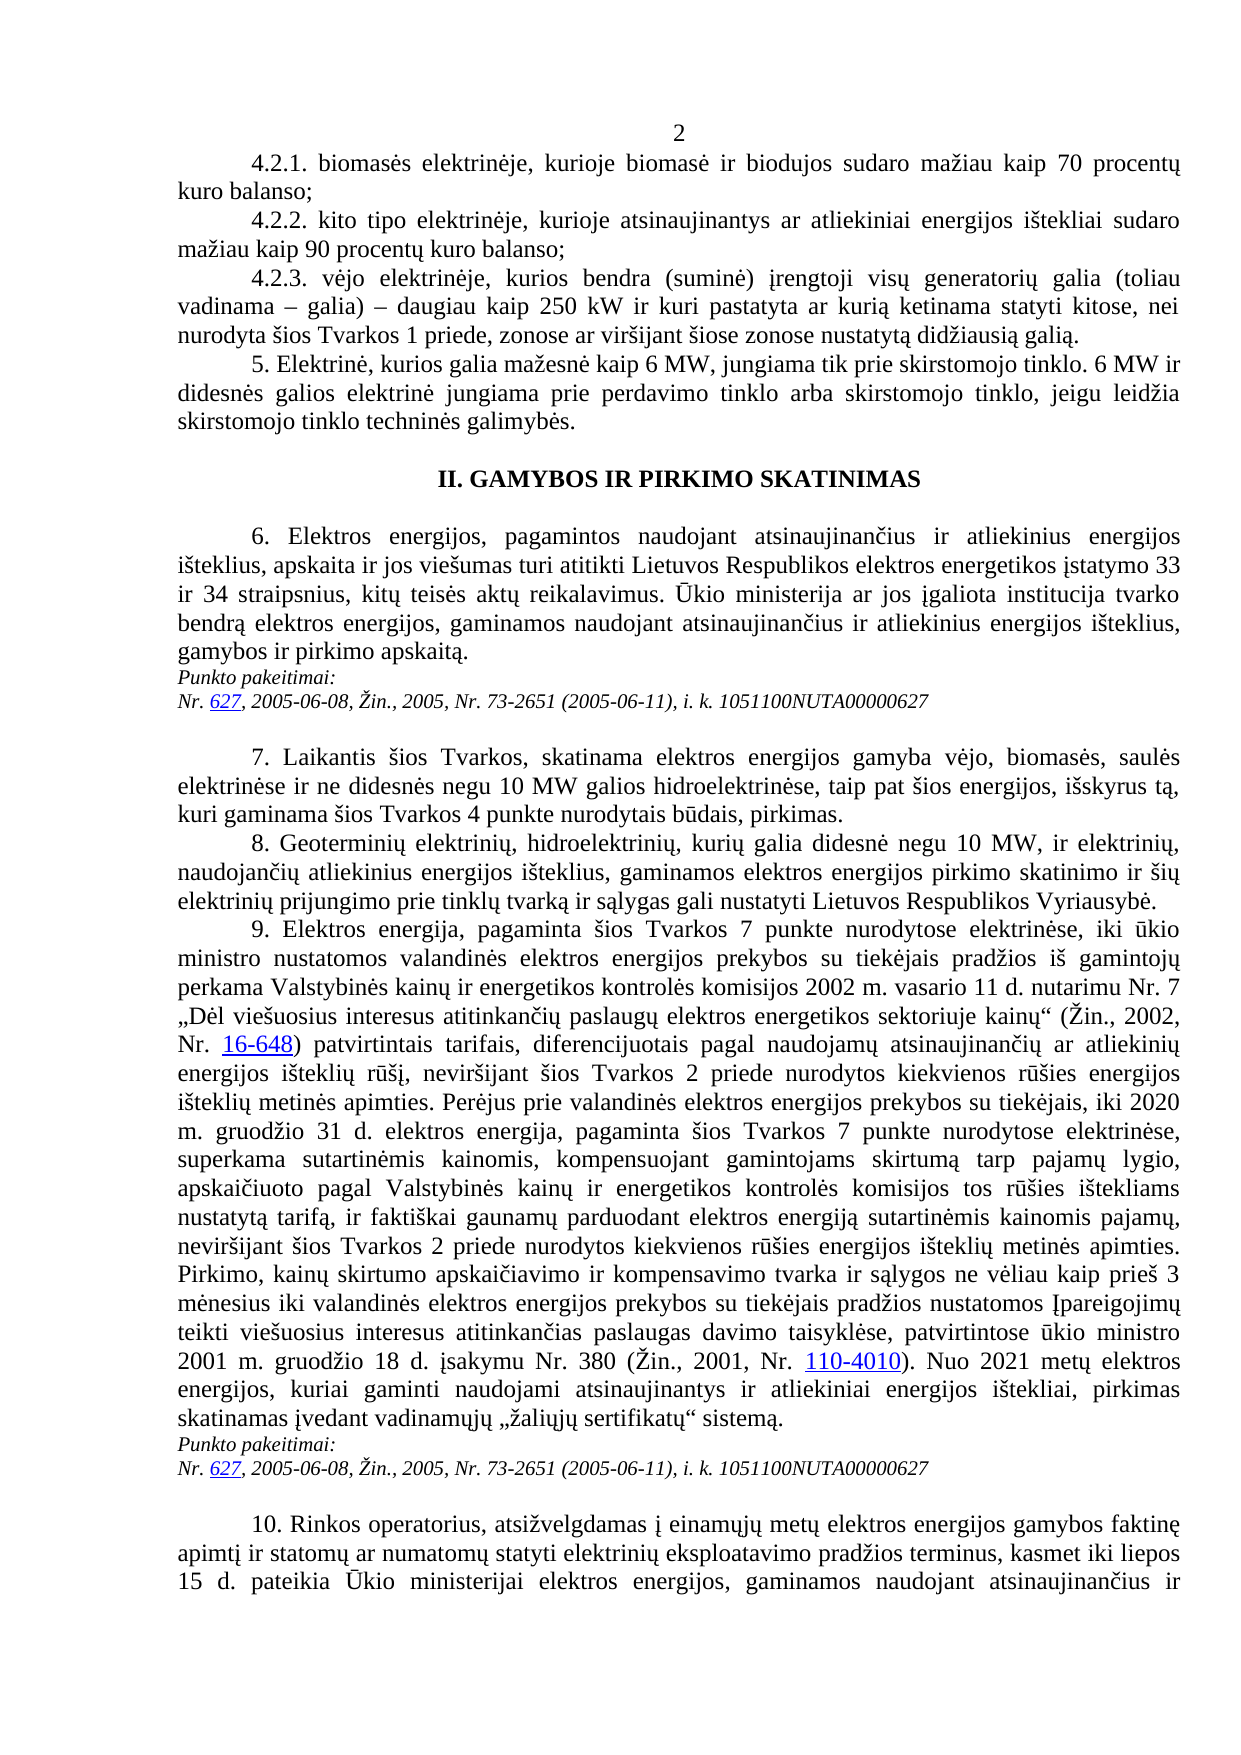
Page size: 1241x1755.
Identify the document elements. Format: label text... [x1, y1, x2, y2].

text 9. Elektros energija, pagaminta šios Tvarkos 7 punkte nurodytose elektrinėse, iki ūkio ministro nustatomos valandinės elektros energijos prekybos su tiekėjais pradžios iš gamintojų perkama Valstybinės kainų ir energetikos kontrolės komisijos 2002 m. vasario 11 d. nutarimu Nr. 7 „Dėl viešuosius interesus atitinkančių paslaugų elektros energetikos sektoriuje kainų“ (Žin., 2002, Nr. 16-648) patvirtintais tarifais, diferencijuotais pagal naudojamų atsinaujinančių ar atliekinių energijos išteklių rūšį, neviršijant šios Tvarkos 2 priede nurodytos kiekvienos rūšies energijos išteklių metinės apimties. Perėjus prie valandinės elektros energijos prekybos su tiekėjais, iki 2020 m. gruodžio 31 d. elektros energija, pagaminta šios Tvarkos 7 punkte nurodytose elektrinėse, superkama sutartinėmis kainomis, kompensuojant gamintojams skirtumą tarp pajamų lygio, apskaičiuoto pagal Valstybinės kainų ir energetikos kontrolės komisijos tos rūšies ištekliams nustatytą tarifą, ir faktiškai gaunamų parduodant elektros energiją sutartinėmis kainomis pajamų, neviršijant šios Tvarkos 2 priede nurodytos kiekvienos rūšies energijos išteklių metinės apimties. Pirkimo, kainų skirtumo apskaičiavimo ir kompensavimo tvarka ir sąlygos ne vėliau kaip prieš 3 mėnesius iki valandinės elektros energijos prekybos su tiekėjais pradžios nustatomos Įpareigojimų teikti viešuosius interesus atitinkančias paslaugas davimo taisyklėse, patvirtintose ūkio ministro 2001 m. gruodžio 18 d. įsakymu Nr. 380 (Žin., 2001, Nr. 110-4010). Nuo 2021 metų elektros energijos, kuriai gaminti naudojami atsinaujinantys ir atliekiniai energijos ištekliai, pirkimas skatinamas įvedant vadinamųjų „žaliųjų sertifikatų“ sistemą. [177, 914, 1181, 1432]
text 6. Elektros energijos, pagamintos naudojant atsinaujinančius ir atliekinius energijos išteklius, apskaita ir jos viešumas turi atitikti Lietuvos Respublikos elektros energetikos įstatymo 33 ir 34 straipsnius, kitų teisės aktų reikalavimus. Ūkio ministerija ar jos įgaliota institucija tvarko bendrą elektros energijos, gaminamos naudojant atsinaujinančius ir atliekinius energijos išteklius, gamybos ir pirkimo apskaitą. [177, 521, 1181, 665]
text 5. Elektrinė, kurios galia mažesnė kaip 6 MW, jungiama tik prie skirstomojo tinklo. 6 MW ir didesnės galios elektrinė jungiama prie perdavimo tinklo arba skirstomojo tinklo, jeigu leidžia skirstomojo tinklo techninės galimybės. [177, 349, 1181, 435]
text II. GAMYBOS IR PIRKIMO SKATINIMAS [177, 464, 1181, 493]
text 4.2.1. biomasės elektrinėje, kurioje biomasė ir biodujos sudaro mažiau kaip 70 procentų kuro balanso; [177, 148, 1181, 205]
text Nr. 627, 2005-06-08, Žin., 2005, Nr. 73-2651 (2005-06-11), i. k. 1051100NUTA00000627 [177, 689, 1181, 713]
text 10. Rinkos operatorius, atsižvelgdamas į einamųjų metų elektros energijos gamybos faktinę apimtį ir statomų ar numatomų statyti elektrinių eksploatavimo pradžios terminus, kasmet iki liepos 15 d. pateikia Ūkio ministerijai elektros energijos, gaminamos naudojant atsinaujinančius ir [177, 1509, 1181, 1595]
text 4.2.3. vėjo elektrinėje, kurios bendra (suminė) įrengtoji visų generatorių galia (toliau vadinama – galia) – daugiau kaip 250 kW ir kuri pastatyta ar kurią ketinama statyti kitose, nei nurodyta šios Tvarkos 1 priede, zonose ar viršijant šiose zonose nustatytą didžiausią galią. [177, 263, 1181, 349]
text Nr. 627, 2005-06-08, Žin., 2005, Nr. 73-2651 (2005-06-11), i. k. 1051100NUTA00000627 [177, 1456, 1181, 1480]
text 8. Geoterminių elektrinių, hidroelektrinių, kurių galia didesnė negu 10 MW, ir elektrinių, naudojančių atliekinius energijos išteklius, gaminamos elektros energijos pirkimo skatinimo ir šių elektrinių prijungimo prie tinklų tvarką ir sąlygas gali nustatyti Lietuvos Respublikos Vyriausybė. [177, 828, 1181, 914]
text Punkto pakeitimai: [177, 1432, 1181, 1456]
text Punkto pakeitimai: [177, 665, 1181, 689]
text 4.2.2. kito tipo elektrinėje, kurioje atsinaujinantys ar atliekiniai energijos ištekliai sudaro mažiau kaip 90 procentų kuro balanso; [177, 205, 1181, 263]
text 7. Laikantis šios Tvarkos, skatinama elektros energijos gamyba vėjo, biomasės, saulės elektrinėse ir ne didesnės negu 10 MW galios hidroelektrinėse, taip pat šios energijos, išskyrus tą, kuri gaminama šios Tvarkos 4 punkte nurodytais būdais, pirkimas. [177, 742, 1181, 828]
